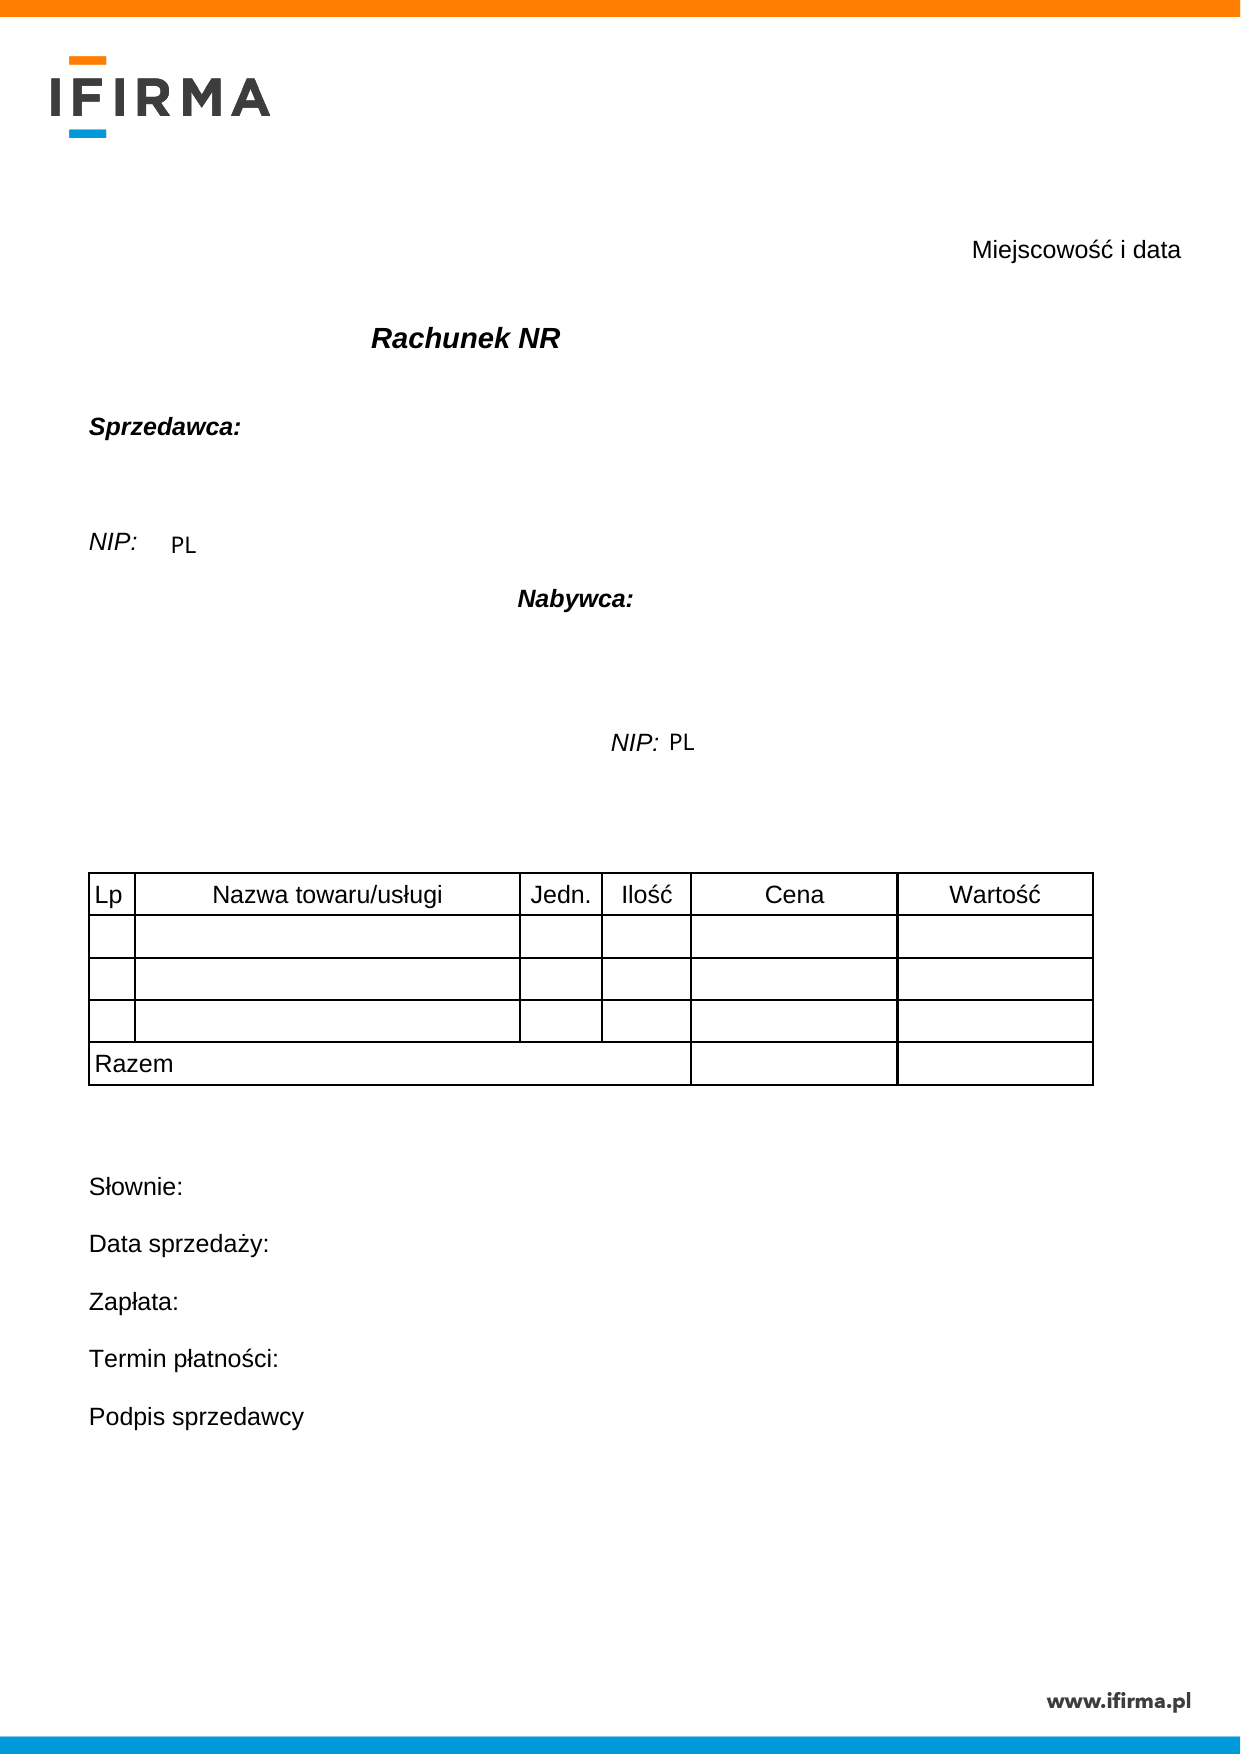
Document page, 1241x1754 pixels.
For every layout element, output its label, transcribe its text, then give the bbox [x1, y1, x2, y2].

text Sprzedawca: [89, 412, 251, 441]
text Termin płatności: [89, 1344, 316, 1373]
table_cell [136, 1001, 519, 1041]
text [457, 527, 1181, 556]
table_cell [692, 959, 896, 999]
text Rachunek NR [89, 321, 563, 354]
text [721, 1287, 1181, 1316]
table_header Nazwa towaru/usługi [136, 874, 519, 914]
table_cell [136, 959, 519, 999]
table_cell [899, 1001, 1092, 1041]
table_header Lp [90, 874, 134, 914]
table_cell [90, 959, 134, 999]
table_cell [603, 916, 690, 957]
table_header Ilość [603, 874, 690, 914]
table_cell [899, 1043, 1092, 1083]
picture [0, 0, 1241, 177]
text [955, 728, 1181, 757]
text Miejscowość i data [89, 235, 1181, 263]
table_cell [603, 1001, 690, 1041]
text [804, 1229, 1181, 1258]
text Data sprzedaży: [89, 1229, 285, 1258]
table_header Wartość [899, 874, 1092, 914]
table_cell Razem [90, 1043, 690, 1083]
text [714, 1172, 1181, 1201]
table_header Jedn. [521, 874, 601, 914]
table_cell [521, 1001, 601, 1041]
table_cell [521, 959, 601, 999]
table_cell [899, 916, 1092, 957]
text PL [170, 529, 330, 560]
text PL [669, 726, 828, 757]
text Podpis sprzedawcy [89, 1402, 326, 1431]
table_cell [692, 916, 896, 957]
table_header Cena [692, 874, 896, 914]
text [835, 1344, 1181, 1373]
table_cell [90, 1001, 134, 1041]
table_cell [899, 959, 1092, 999]
table_cell [521, 916, 601, 957]
table_cell [692, 1001, 896, 1041]
picture [0, 1665, 1241, 1736]
text NIP: [89, 527, 161, 556]
table_cell [136, 916, 519, 957]
text NIP: [89, 728, 660, 757]
text [830, 1402, 1181, 1431]
table_cell [692, 1043, 896, 1083]
text Zapłata: [89, 1287, 202, 1316]
table_cell [603, 959, 690, 999]
text [707, 321, 1181, 354]
text Nabywca: [89, 584, 694, 613]
text [737, 412, 1181, 441]
text Słownie: [89, 1172, 196, 1201]
table_cell [90, 916, 134, 957]
text [1151, 584, 1181, 613]
